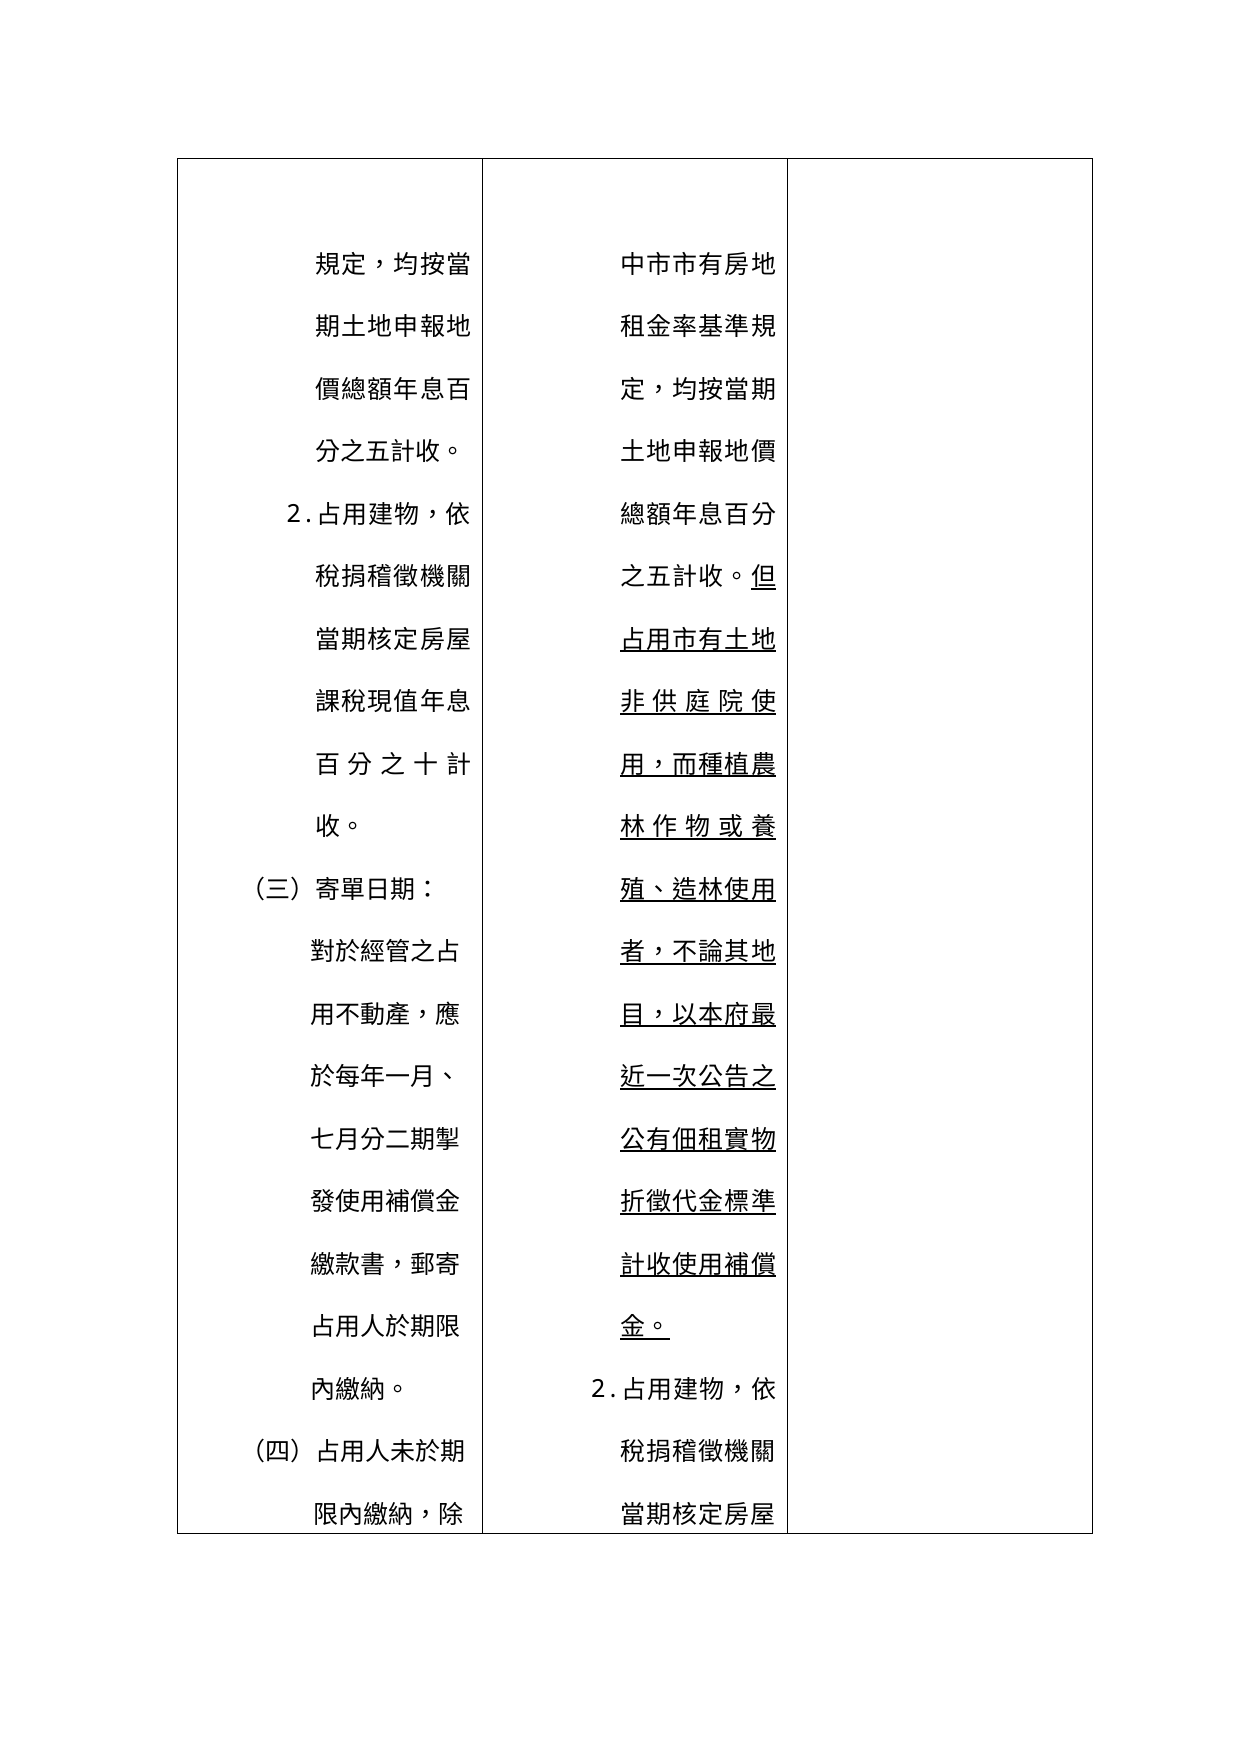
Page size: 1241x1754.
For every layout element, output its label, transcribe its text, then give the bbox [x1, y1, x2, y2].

table_cell 規定，均按當期土地申報地價總額年息百分之五計收。 2.占用建物，依稅捐稽徵機關當期核定房屋課稅現值年息百分之十計收。 （三）寄單日期： 對於經管之占用不動產，應於每年一月、七月分二期掣發使用補償金繳款書，郵寄占用人於期限內繳納。 （四）占用人未於期限內繳納，除 [178, 159, 482, 1533]
table_cell [788, 159, 1092, 1533]
table_cell 中市市有房地租金率基準規定，均按當期土地申報地價總額年息百分之五計收。但占用市有土地非供庭院使用，而種植農林作物或養殖、造林使用者，不論其地目，以本府最近一次公告之公有佃租實物折徵代金標準計收使用補償金。 2.占用建物，依稅捐稽徵機關當期核定房屋 [483, 159, 787, 1533]
